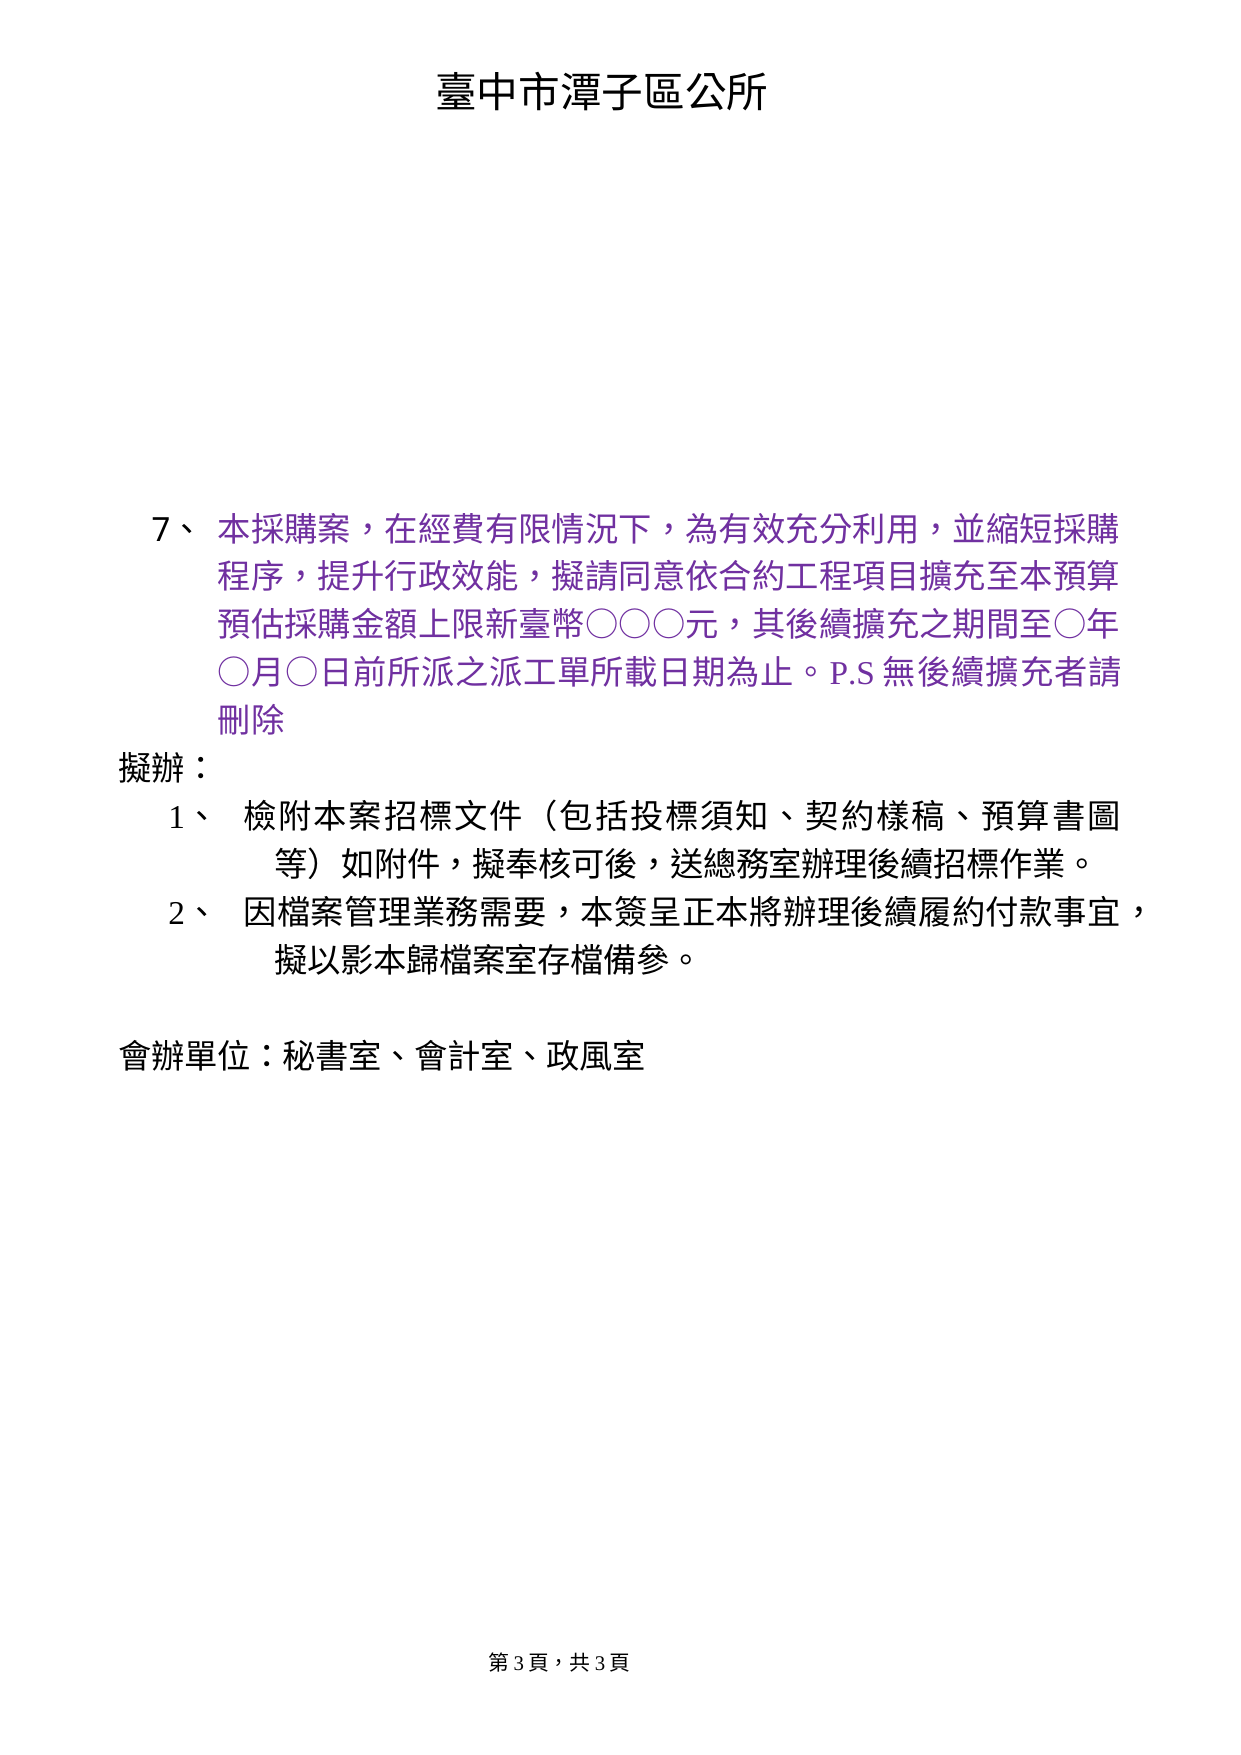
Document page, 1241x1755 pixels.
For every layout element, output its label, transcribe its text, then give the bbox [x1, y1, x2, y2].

text 擬辦： [118, 742, 1122, 790]
list 因檔案管理業務需要，本簽呈正本將辦理後續履約付款事宜，擬以影本歸檔案室存檔備參。 [168, 886, 1122, 982]
text 會辦單位：秘書室、會計室、政風室 [118, 1030, 1122, 1078]
list 檢附本案招標文件（包括投標須知、契約樣稿、預算書圖等）如附件，擬奉核可後，送總務室辦理後續招標作業。 [168, 790, 1122, 886]
list 本採購案，在經費有限情況下，為有效充分利用，並縮短採購程序，提升行政效能，擬請同意依合約工程項目擴充至本預算預估採購金額上限新臺幣○○○元，其後續擴充之期間至○年○月○日前所派之派工單所載日期為止。P.S無後續擴充者請刪除 [151, 503, 1122, 742]
